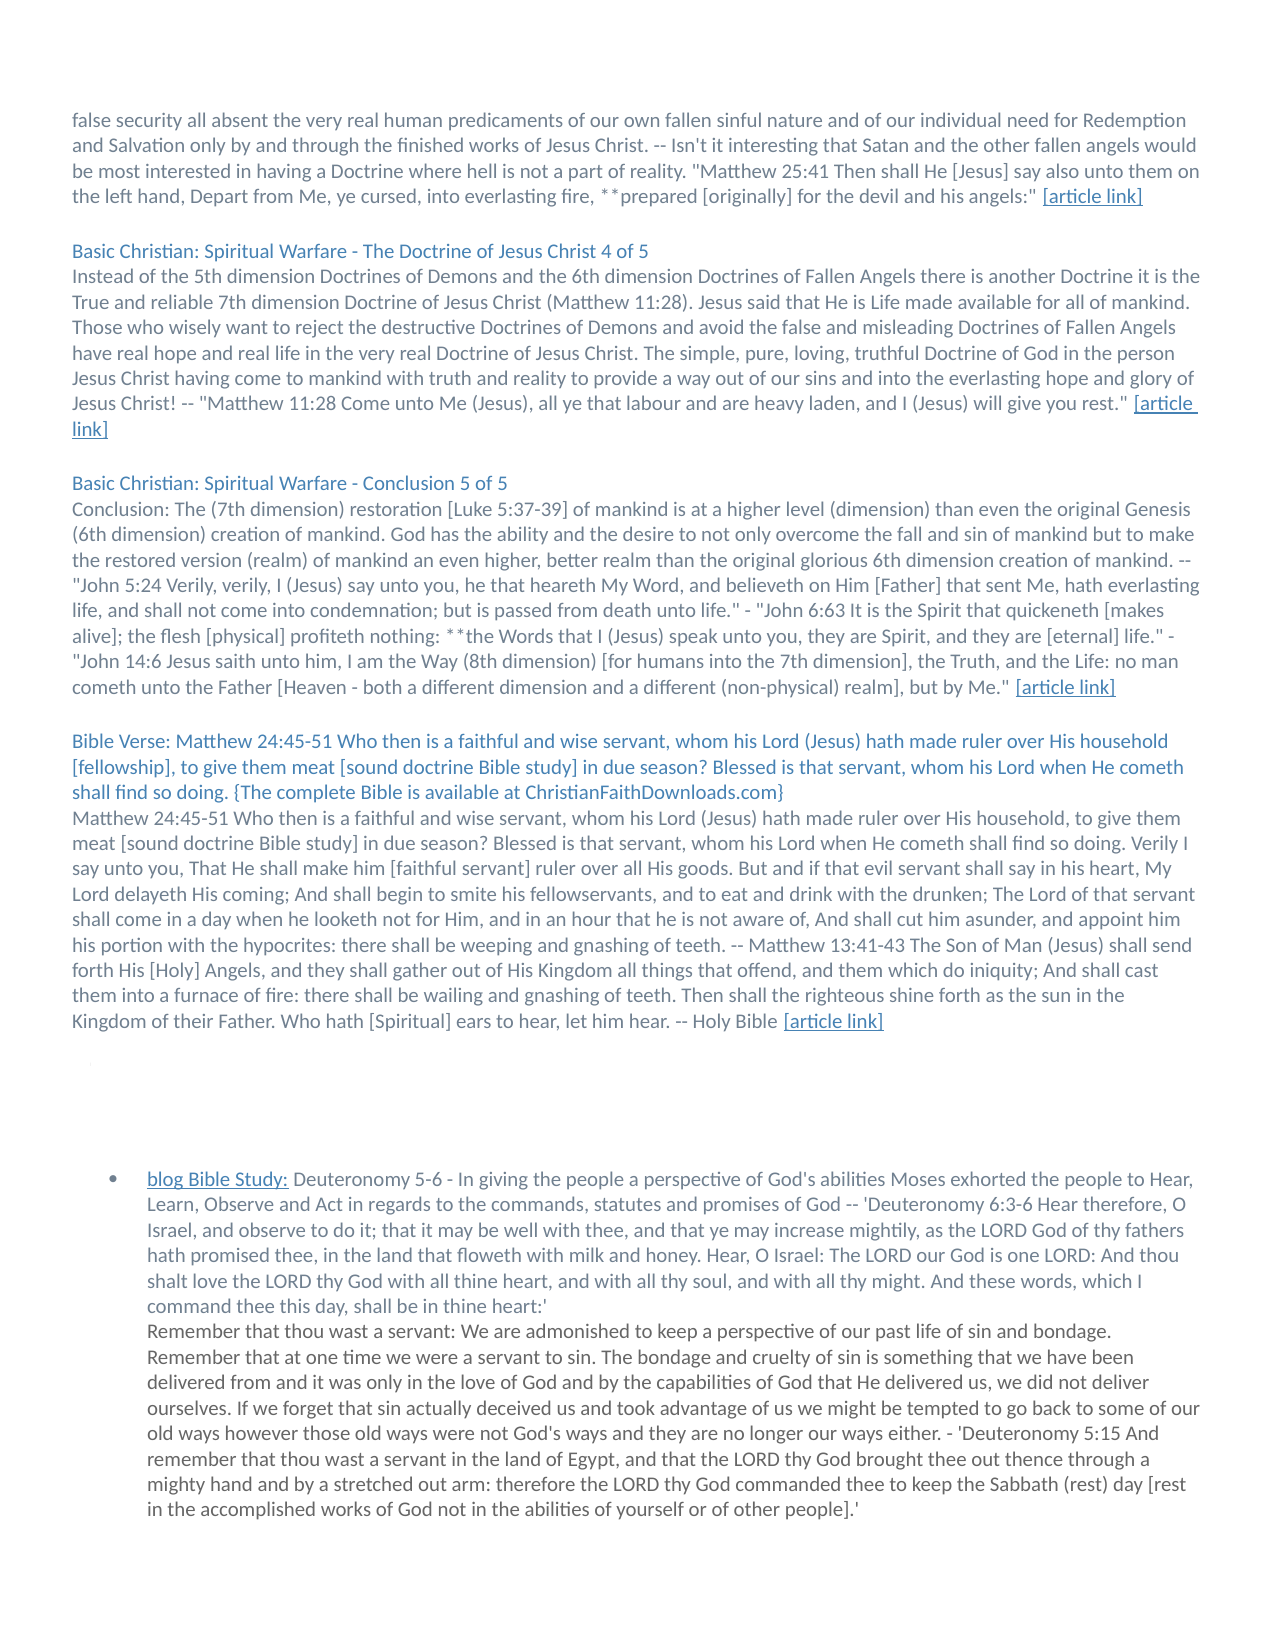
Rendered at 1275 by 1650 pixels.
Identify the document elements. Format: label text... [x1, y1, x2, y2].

table_cell blog Bible Study: Deuteronomy 5-6 - In giving the people a perspective of God's abilities Moses exhorted the people to Hear, Learn, Observe and Act in regards to the commands, statutes and promises of God -- 'Deuteronomy 6:3-6 Hear therefore, O Israel, and observe to do it; that it may be well with thee, and that ye may increase mightily, as the LORD God of thy fathers hath promised thee, in the land that floweth with milk and honey. Hear, O Israel: The LORD our God is one LORD: And thou shalt love the LORD thy God with all thine heart, and with all thy soul, and with all thy might. And these words, which I command thee this day, shall be in thine heart:' Remember that thou wast a servant: We are admonished to keep a perspective of our past life of sin and bondage. Remember that at one time we were a servant to sin. The bondage and cruelty of sin is something that we have been delivered from and it was only in the love of God and by the capabilities of God that He delivered us, we did not deliver ourselves. If we forget that sin actually deceived us and took advantage of us we might be tempted to go back to some of our old ways however those old ways were not God's ways and they are no longer our ways either. - 'Deuteronomy 5:15 And remember that thou wast a servant in the land of Egypt, and that the LORD thy God brought thee out thence through a mighty hand and by a stretched out arm: therefore the LORD thy God commanded thee to keep the Sabbath (rest) day [rest in the accomplished works of God not in the abilities of yourself or of other people].' blog Bible Study: Psalms 92 - A Psalm or Song for the Sabbath [Rest] Day -- 'Psalms 92:1-4 A Psalm or Song for the Sabbath Day. It is a good thing to give thanks unto the LORD, and to sing praises unto Thy Name, O most High: To shew forth Thy lovingkindness in the morning, and Thy faithfulness every night, Upon an instrument of ten strings [during trials and tribulations], and upon the psaltery; upon the harp with a solemn sound. For thou, LORD, hast made me glad through Thy work: I will triumph in the works of Thy hands.' Psalms 92:5-15 O LORD, how great are Thy works! and Thy thoughts are very deep. A brutish man knoweth not; neither doth a fool understand this. When the wicked spring as the grass, and when all the workers of iniquity do flourish; it is that they shall be destroyed forever: But thou, LORD, art Most High for evermore. For, lo, thine enemies, O LORD, for, lo, thine enemies shall perish; all the workers of iniquity shall be scattered. But my horn shalt thou exalt like the horn of an unicorn: I shall be anointed with fresh oil. Mine eye also shall see my desire on mine enemies, and mine ears shall hear my desire of the wicked that rise up against me. The righteous shall flourish like the palm tree: he shall grow like a cedar in Lebanon. Those that be planted in the House of the LORD shall flourish in the courts of our God. They shall still bring forth fruit in old age; they shall be fat and flourishing; To shew that the LORD is upright: He is my Rock, and **there is no unrighteousness in Him. - Note: The Biblical desire [both Old and New Testaments] is that all mankind will Repent and come into the Salvation of God (1 Timothy 2:4). In the Psalms enemies are often referring to the Demonic and fallen Angelic realm and that is what the Christian is battling against not against our fellow mankind but against spiritual deception and wickedness in high places (Ephesians 6:12). blog Bible Study: Isaiah 56-57 - After the cross of Jesus Christ and now our ability to live an earthly "Kingdom of God" [Matthew 6:33] existence and also the necessity for us to also at the same time live a Heavenly "Kingdom of Heaven" [Matthew 7:21] existence -- 'Isaiah 56:1 Thus saith the LORD, Keep ye judgment, and do justice: for My Salvation is near to come, and My Righteousness to be revealed [the Millennial reign on earth of Jesus Christ].' Isaiah 56:1-8 Thus saith the LORD, Keep ye judgment, and do justice: for My salvation is near to come, and My righteousness to be revealed. *Blessed is the man that doeth this, *and the son of man that layeth hold on it; that keepeth the Sabbath [rest in God] from polluting it, and keepeth his hand from doing any evil. Neither let the son of the stranger, that hath joined himself to the LORD, speak [despairingly], saying, The LORD hath utterly separated me from his people: neither let the eunuch say [despairingly], Behold, I am a dry tree. For thus saith the LORD unto the eunuchs that keep My Sabbaths, and choose the [Kingdom of God, Kingdom of Heaven] things that please Me, and take hold of My Covenant; Even unto them [no one is excluded by God from the Kingdoms of God] will I give in mine house and within my walls a place and a name better than of sons and of daughters: I will give them [childless] an everlasting name, that shall not be cut off. *Also the sons of the stranger, that join themselves to the LORD, to serve Him, and to love the Name of the LORD, to be His servants, every one that keepeth the Sabbath from polluting it, and taketh hold of My covenant; Even them will I bring to My Holy Mountain [Government], and make them joyful in My house of prayer: their [outsiders who accept Jesus] burnt offerings and their sacrifices shall be accepted upon Mine [Melchizedek] altar; for Mine House (Temple) shall be called an House of Prayer for all people. The Lord GOD which gathereth the outcasts of Israel saith, *Yet will I gather others [Gentiles] to Him, beside those [Hebrews] that are gathered unto Him. - The Kingdoms of God are given from God to be accessible to mankind all of mankind. blog Bible Study: Ezekiel 19-20 - God has done a miraculous work and will continue His extraordinary work in and through the Nation of Israel "for My Name's sake" -- 'Ezekiel 20:19-22 I am the LORD your God; walk in My statutes [ways], and keep My judgments, and do them; And hallow [holy] My sabbaths [rest]; and they shall be a sign between Me and you, that ye may know that I am the LORD your God. Notwithstanding the children rebelled against Me: they walked not in My statutes, neither kept My judgments to do them, which if a man do, he shall even live in them; they polluted My sabbaths [rest]: *then I said, I would pour out My fury upon them, to accomplish My anger against them [Israel] in the wilderness. *Nevertheless I withdrew Mine hand, and wrought [Deliverers, Judges, Priests, Kings, Prophets in Israel] for My Name's sake, that it should not be polluted in the sight of the heathen [unholy], in whose sight I brought them forth.' Ezekiel 20:33-44 As I live, saith the Lord GOD, surely with a mighty hand, and with a stretched out arm [on the cross], and with fury poured out, will I rule over you: And I will bring you out from the [Gentile] people, and will gather you out of the countries wherein ye are scattered, with a mighty hand, and with a stretched out arm [on the cross - the cross of Jesus Christ saved Israel], and with fury poured out. And I will bring you into the wilderness of the people, and there will I plead with you face to face. Like as I pleaded with your fathers in the wilderness of the land of Egypt, so will I plead with you, saith the Lord GOD. And I will cause you to pass under the rod [to be numbered in servitude], and I will bring you into the bond of the [New] Covenant: And I will purge out from among you the rebels, and them that transgress against Me: I will bring them forth out of the country where they sojourn, and they shall not enter into the land of Israel: and ye shall know that I am the LORD. As for you, O House of Israel, thus saith the Lord GOD; Go ye, serve ye every one his idols, and hereafter also, if ye will not hearken unto Me: but pollute ye My Holy Name no more with your gifts, and with your idols. For in Mine Holy Mountain, in the Mountain [Temple Mount] of the height of Israel, saith the Lord GOD, there shall all the House of Israel, all of them in the land, serve Me: there will I accept them, and there will I require your offerings, and the firstfruits of your oblations, with all your holy things. **I will accept you with your sweet savour, when I bring you out from the people, and gather you out of the countries wherein ye have been scattered [70 A.D. Diaspora]; and I will be sanctified in you before the heathen. And ye shall know that I am the LORD, when I shall bring you into the land of Israel, into the country [May 14, 1948] for the which I lifted up mine hand to give it to your fathers. And there shall ye remember your ways, and all your doings, wherein ye have been defiled; and ye shall lothe yourselves in your own sight for all your evils that ye have committed. And ye shall know that I am the LORD, when I have wrought [created, worked] with you for My Name's sake, not according to your wicked ways, nor according to your corrupt doings, O ye House of Israel, saith the Lord GOD. - God has begun to bring the Nation of Israel back into the land of Israel. "I [God] will accept you with your sweet savour, when I bring you out from the people" is also a commitment and a promise that is made by God to the Christian Church. - 2 Corinthians 6:17-18 Wherefore come out from among them [unsaved], and be ye separate, saith the Lord, and touch not the unclean thing; and I will receive you, And will be a Father unto you, and ye shall be my sons and daughters, saith the Lord Almighty. blog Bible Study: 1 Chronicles 13-16 - King David the Zadok Priesthood and the people of Israel all assist one another in order to bring the Ark of God, the Presence of God into Jerusalem -- '1 Chronicles 13:1-5 And David consulted with the captains of thousands and hundreds, and with every leader. And David said unto all the congregation of Israel, If it seem good unto you, and that it be of the LORD our God, let us send abroad unto our brethren every where, that are left in all the land of Israel, and with them also to the priests and Levites which are in their cities and suburbs, that they may gather themselves unto us: And let us bring again the ark of our God to us: for we enquired not at it in the days of Saul. And all the congregation said that they would do so: for the thing was right in the eyes of all the people. So David gathered all Israel together, from Shihor of Egypt even unto the entering of Hemath, to bring the ark of God from Kirjath-jearim (Samuel 7:1).' - Note: The Ark of the Covenant entered into Jerusalem on the Sabbath Day - the same day that Jesus would later enter into Jerusalem in on His triumphal entry. 1 Chronicles 16:37-43 So he [King David] left there before the Ark of the Covenant of the LORD *Asaph [Psalms 50 and 73-83] and his brethren, to minister before the ark continually, as every day's work required: And Obed- edom with their brethren, threescore and eight; Obed-edom also the son of Jeduthun and Hosah to be porters: And **Zadok the Priest [Zadok also dedicated the Temple for King Solomon (1 Chronicles 29:22)], *and his brethren the Priests, before the Tabernacle of the LORD in the high place that was at Gibeon, To offer burnt offerings unto the LORD upon the altar of the burnt offering continually morning and evening, and to do according to all that is written in the law of the LORD, which He commanded Israel; And with them Heman and Jeduthun, and the rest that were chosen, who were expressed by name, to give thanks to the LORD, because His mercy endureth for ever; And with them Heman and Jeduthun with trumpets and cymbals for those that should make a sound, and with musical instruments of God. And the sons of Jeduthun were porters. And all the people departed {being (Saturday) the close of the Sabbath Day} every man to his house: and David returned to bless his house. - Note: With God's presence in Jerusalem, with King David on the Throne in Jerusalem and Zadok officiating as one of the Priests of Israel the transition from Saul and Eli had been completed and the transition from the Tabernacle/Temple Ministry of animal blood sacrifice to the Ministry of the Holy Word of God, later confirmed, established and completed in the birth, cross and resurrection of Jesus Christ for all mankind was well under way. blog Bible Study: Matthew 21 - Jesus and His Disciples are now near Jerusalem - Jesus sends two of His Disciples to a Donkey with its young offspring - The Disciples bring the Lord [ultimate owner] His Donkey [the guy probably didn't redeem His donkey according to the law (Exodus 13:13) and as a first born colt it did belong to God] - Jesus then enters into Jerusalem riding upon an untamed colt [untamed to man but tame to God] -- 'Psalm 118:23-29 This is the LORD'S doing; it is marvelous in our eyes. This is the day [Triumphal Entry into Jerusalem] which the LORD hath made; we (Kingdom Disciples) will rejoice and be glad in it. Save [Salvation] now, I beseech thee, O LORD: O LORD, I beseech thee, send now prosperity [healing]. Blessed be He (Jesus) that cometh in the Name of the LORD: we have blessed you out of the House [Temple worship] of the LORD. *God is the LORD, which hath shewed us light: bind the sacrifice [Jesus] with cords, even unto the horns of the altar. Thou art My God, and I will praise thee [while Jesus is enduring His suffering He will praise His Father in Heaven]: thou art My God {My Father}, I will exalt [honor] thee. O give thanks unto the LORD; for He is good: for His mercy endureth for ever.' {Note: The 70 Weeks of Daniel are counting the days of Gentile Kingdoms starting at "the commandment [by king Artaxerxes to Nehemiah to rebuild the Jerusalem wall about 445 B.C. (source: http://www.bereanwatchmen.com/j.r.lawendowski/daniels-70-weeks.html) - following the earlier King Cyrus 538 B.C. command for the Jews to return back to Jerusalem from Babylonian captivity - both commands were given during the Gentile Persian empire of the 4th Global Gentile Kingdom] to restore and to build Jerusalem unto the Messiah" -- The 69th Week concluded on Saturday [not Sunday but (Palm Saturday)] the day of the [Jewish] Triumphal Entry [fulfillment of the Feast of Sabbath] of Jesus into Jerusalem [ending Global Gentile Kingdom reign (the beginning of the end of 1 Nation Gentile Global Reign until the 7th Kingdom, the Global Kingdom of Antichrist)]. Also Note: The 70th and final week of Daniels' 70 Weeks is in the Book of Revelation during the Gentile Antichrist Global Reign while the time period between the Triumphal Entry of Jesus (completed in Resurrection Sunday) is the Christian Church Age (Acts 15:14-18) until the empowerment of the 1 Antichrist Global Kingdom.} A Day foretold by the Prophets and the Scriptures: The Triumphal Entry of Jesus into Jerusalem was foretold throughout the Hebrew Old Testament. The Psalms particularly Psalm 118, the Prophets Daniel and Ezekiel and in fact all of Heaven and all of creation desired to see the Day that the LORD had made the day that God came and established His Holy, just and righteous Kingdom among all mankind. - 'Zechariah 9:9 Rejoice greatly, O daughter of Zion; shout, O daughter of Jerusalem: behold, thy King cometh unto thee: He is just, and having salvation; lowly, and riding upon an ass [donkey], and upon a colt the foal [baby donkey] of an ass.' - 'Zechariah 9:9 Rejoice greatly, O daughter of Zion; shout, O daughter of Jerusalem: behold, thy King cometh unto thee: He is just, and having salvation; lowly, and riding upon an ass [donkey], and upon a colt the foal [baby donkey] of an ass.' - **'Daniel 9:24-27 Seventy weeks are determined upon thy people [Jews] and upon thy Holy City [Jerusalem], to finish the transgression, and to make an end of sins, and to make reconciliation for iniquity, and to bring in everlasting righteousness, and to seal up the vision [Law] and prophecy, and to anoint the Most Holy (Jesus). Know therefore and understand, that from the going forth of the commandment to restore and to build Jerusalem unto the Messiah (Jesus) the Prince shall be seven weeks [seven Jewish decades 49 years - these weeks were the Jewish decade of seven years the Levitical decade seventh year of release], and threescore and two weeks [62 Jewish decades 434 years]: the street shall be built again, and the wall, even in troublous times. And after threescore and two weeks [the 434 years] shall Messiah be cut off [crucifixion], but not for Himself: and the people of the prince that shall come shall destroy the city and the sanctuary; and the end thereof shall be with a flood, and unto the end of the war desolations are determined. And He [Antichrist] shall confirm the covenant with many for one week [the 70th and final week regarding Jerusalem]: and in the midst of the week at [3½ years] he [Antichrist] shall cause the sacrifice and the oblation [in the rebuilt 3rd Temple] to cease, and for the overspreading [saturation] of abominations [evil] he shall make it desolate, even until the consummation [end of the Book of Revelation], and that determined shall be poured [bowl judgments of Revelation 16:1] upon the desolate.' [69, 1134, 1206, 1525]
table_cell false security all absent the very real human predicaments of our own fallen sinful nature and of our individual need for Redemption and Salvation only by and through the finished works of Jesus Christ. -- Isn't it interesting that Satan and the other fallen angels would be most interested in having a Doctrine where hell is not a part of reality. "Matthew 25:41 Then shall He [Jesus] say also unto them on the left hand, Depart from Me, ye cursed, into everlasting fire, **prepared [originally] for the devil and his angels:" [article link] Basic Christian: Spiritual Warfare - The Doctrine of Jesus Christ 4 of 5 Instead of the 5th dimension Doctrines of Demons and the 6th dimension Doctrines of Fallen Angels there is another Doctrine it is the True and reliable 7th dimension Doctrine of Jesus Christ (Matthew 11:28). Jesus said that He is Life made available for all of mankind. Those who wisely want to reject the destructive Doctrines of Demons and avoid the false and misleading Doctrines of Fallen Angels have real hope and real life in the very real Doctrine of Jesus Christ. The simple, pure, loving, truthful Doctrine of God in the person Jesus Christ having come to mankind with truth and reality to provide a way out of our sins and into the everlasting hope and glory of Jesus Christ! -- "Matthew 11:28 Come unto Me (Jesus), all ye that labour and are heavy laden, and I (Jesus) will give you rest." [article link] Basic Christian: Spiritual Warfare - Conclusion 5 of 5 Conclusion: The (7th dimension) restoration [Luke 5:37-39] of mankind is at a higher level (dimension) than even the original Genesis (6th dimension) creation of mankind. God has the ability and the desire to not only overcome the fall and sin of mankind but to make the restored version (realm) of mankind an even higher, better realm than the original glorious 6th dimension creation of mankind. -- "John 5:24 Verily, verily, I (Jesus) say unto you, he that heareth My Word, and believeth on Him [Father] that sent Me, hath everlasting life, and shall not come into condemnation; but is passed from death unto life." - "John 6:63 It is the Spirit that quickeneth [makes alive]; the flesh [physical] profiteth nothing: **the Words that I (Jesus) speak unto you, they are Spirit, and they are [eternal] life." - "John 14:6 Jesus saith unto him, I am the Way (8th dimension) [for humans into the 7th dimension], the Truth, and the Life: no man cometh unto the Father [Heaven - both a different dimension and a different (non-physical) realm], but by Me." [article link] Bible Verse: Matthew 24:45-51 Who then is a faithful and wise servant, whom his Lord (Jesus) hath made ruler over His household [fellowship], to give them meat [sound doctrine Bible study] in due season? Blessed is that servant, whom his Lord when He cometh shall find so doing. {The complete Bible is available at ChristianFaithDownloads.com} Matthew 24:45-51 Who then is a faithful and wise servant, whom his Lord (Jesus) hath made ruler over His household, to give them meat [sound doctrine Bible study] in due season? Blessed is that servant, whom his Lord when He cometh shall find so doing. Verily I say unto you, That He shall make him [faithful servant] ruler over all His goods. But and if that evil servant shall say in his heart, My Lord delayeth His coming; And shall begin to smite his fellowservants, and to eat and drink with the drunken; The Lord of that servant shall come in a day when he looketh not for Him, and in an hour that he is not aware of, And shall cut him asunder, and appoint him his portion with the hypocrites: there shall be weeping and gnashing of teeth. -- Matthew 13:41-43 The Son of Man (Jesus) shall send forth His [Holy] Angels, and they shall gather out of His Kingdom all things that offend, and them which do iniquity; And shall cast them into a furnace of fire: there shall be wailing and gnashing of teeth. Then shall the righteous shine forth as the sun in the Kingdom of their Father. Who hath [Spiritual] ears to hear, let him hear. -- Holy Bible [article link] [69, 75, 1206, 1134]
